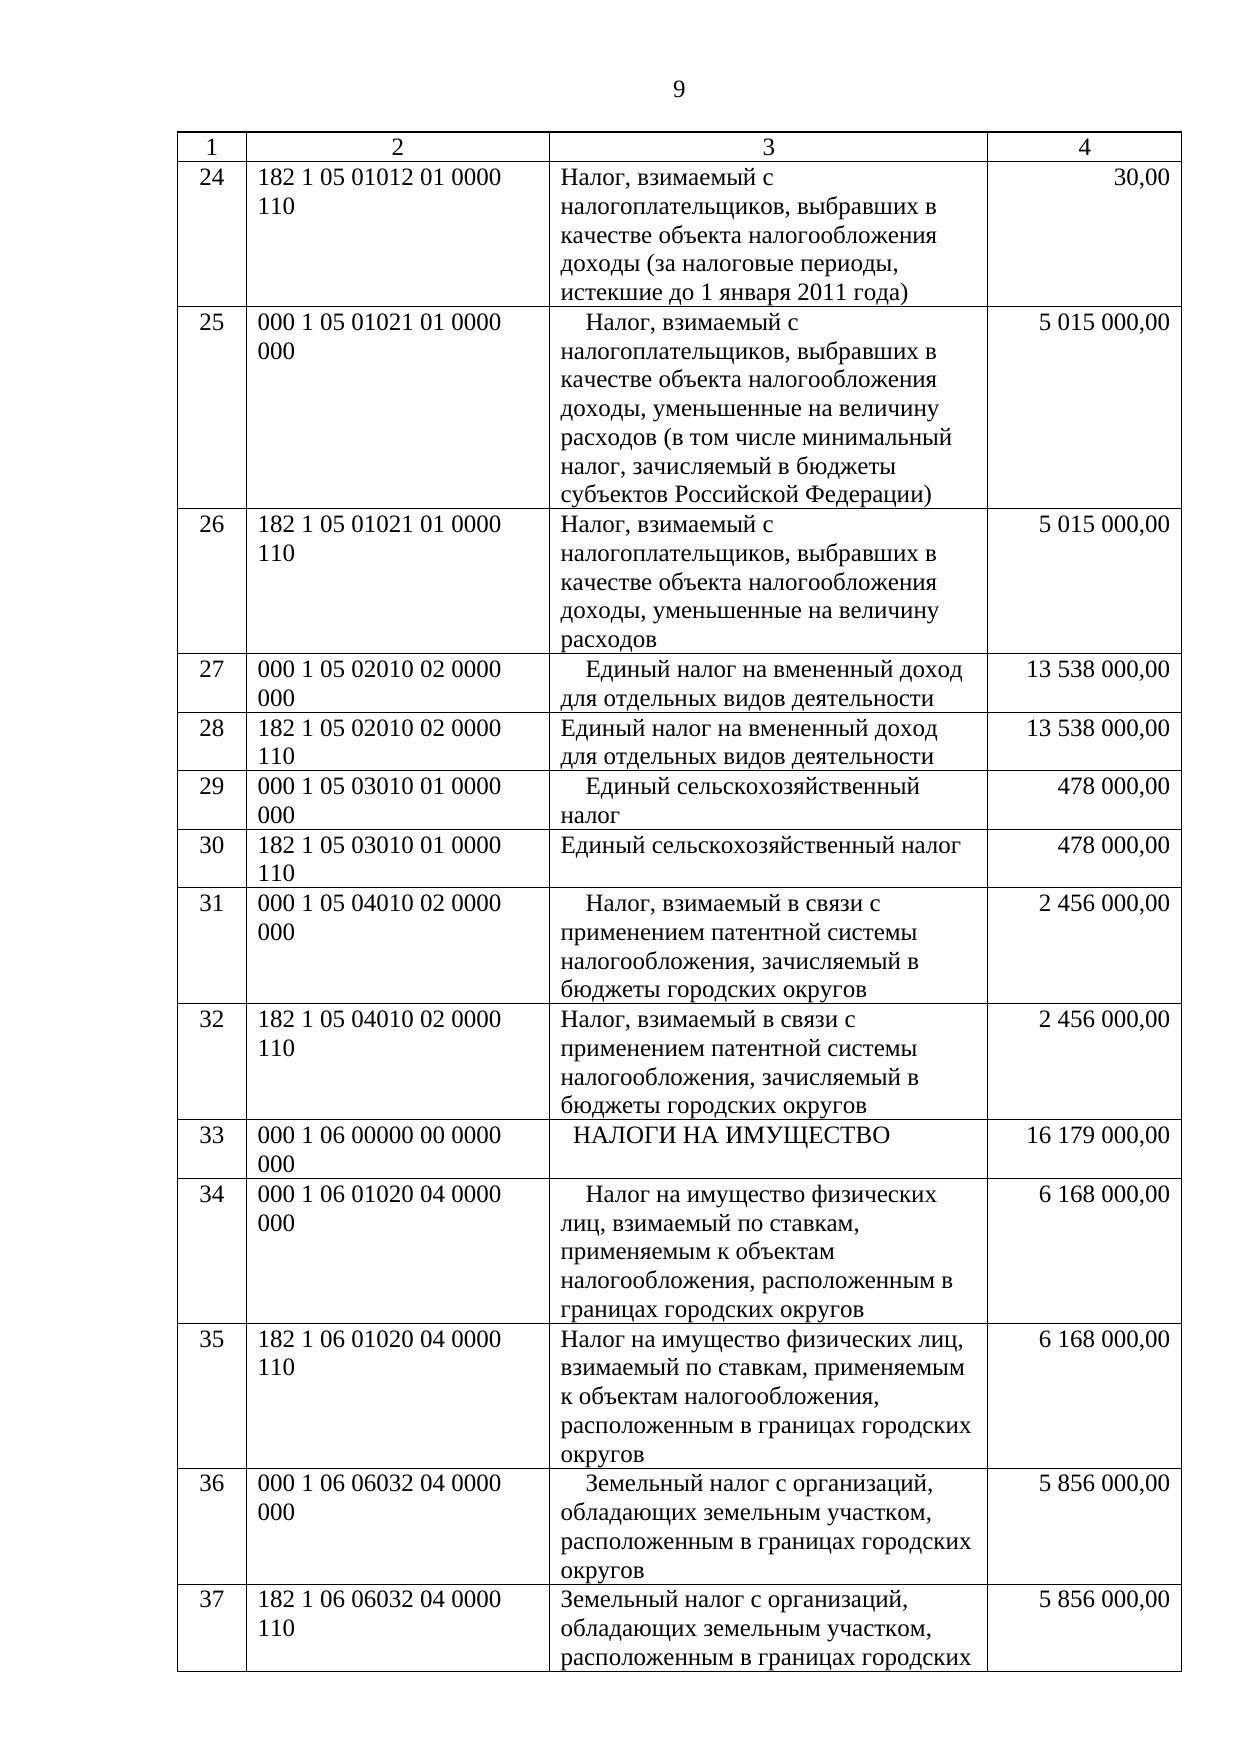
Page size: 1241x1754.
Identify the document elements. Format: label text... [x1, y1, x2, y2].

table_cell 182 1 05 03010 01 0000 110 [247, 830, 549, 887]
table_cell Налог, взимаемый с налогоплательщиков, выбравших в качестве объекта налогообложения доходы, уменьшенные на величину расходов [550, 509, 987, 653]
table_cell 30,00 [988, 162, 1181, 306]
table_cell 6 168 000,00 [988, 1324, 1181, 1467]
table_cell 478 000,00 [988, 771, 1181, 829]
table_cell 26 [178, 509, 246, 653]
table_cell 24 [178, 162, 246, 306]
table_cell Налог, взимаемый с налогоплательщиков, выбравших в качестве объекта налогообложения доходы, уменьшенные на величину расходов (в том числе минимальный налог, зачисляемый в бюджеты субъектов Российской Федерации) [550, 307, 987, 508]
table_cell Единый сельскохозяйственный налог [550, 771, 987, 829]
table_cell 6 168 000,00 [988, 1179, 1181, 1323]
table_cell 13 538 000,00 [988, 654, 1181, 712]
table_cell 27 [178, 654, 246, 712]
table_cell 5 856 000,00 [988, 1585, 1181, 1671]
table_header 4 [988, 133, 1181, 161]
table_cell 000 1 05 04010 02 0000 000 [247, 888, 549, 1003]
table_cell 35 [178, 1324, 246, 1467]
table_cell 000 1 05 02010 02 0000 000 [247, 654, 549, 712]
table_cell Налог на имущество физических лиц, взимаемый по ставкам, применяемым к объектам налогообложения, расположенным в границах городских округов [550, 1324, 987, 1467]
table_cell 31 [178, 888, 246, 1003]
table_cell Налог на имущество физических лиц, взимаемый по ставкам, применяемым к объектам налогообложения, расположенным в границах городских округов [550, 1179, 987, 1323]
table_cell 16 179 000,00 [988, 1120, 1181, 1178]
table_cell Налог, взимаемый в связи с применением патентной системы налогообложения, зачисляемый в бюджеты городских округов [550, 1004, 987, 1119]
table_cell 182 1 05 01012 01 0000 110 [247, 162, 549, 306]
table_cell 25 [178, 307, 246, 508]
table_cell 182 1 06 06032 04 0000 110 [247, 1585, 549, 1671]
table_header 1 [178, 133, 246, 161]
table_cell 000 1 05 01021 01 0000 000 [247, 307, 549, 508]
table_cell Налог, взимаемый с налогоплательщиков, выбравших в качестве объекта налогообложения доходы (за налоговые периоды, истекшие до 1 января 2011 года) [550, 162, 987, 306]
table_cell 2 456 000,00 [988, 1004, 1181, 1119]
table_cell 000 1 06 06032 04 0000 000 [247, 1469, 549, 1583]
table_cell 2 456 000,00 [988, 888, 1181, 1003]
table_cell 30 [178, 830, 246, 887]
table_cell 33 [178, 1120, 246, 1178]
table_cell 36 [178, 1469, 246, 1583]
table_cell 29 [178, 771, 246, 829]
table_cell Земельный налог с организаций, обладающих земельным участком, расположенным в границах городских округов [550, 1469, 987, 1583]
table_cell Земельный налог с организаций, обладающих земельным участком, расположенным в границах городских [550, 1585, 987, 1671]
table_header 3 [550, 133, 987, 161]
table_cell 478 000,00 [988, 830, 1181, 887]
table_cell 182 1 05 02010 02 0000 110 [247, 713, 549, 770]
table_cell 000 1 06 00000 00 0000 000 [247, 1120, 549, 1178]
table_cell Единый налог на вмененный доход для отдельных видов деятельности [550, 713, 987, 770]
table_cell 182 1 06 01020 04 0000 110 [247, 1324, 549, 1467]
table_cell Единый сельскохозяйственный налог [550, 830, 987, 887]
table_cell 182 1 05 04010 02 0000 110 [247, 1004, 549, 1119]
table_cell Налог, взимаемый в связи с применением патентной системы налогообложения, зачисляемый в бюджеты городских округов [550, 888, 987, 1003]
table_cell 13 538 000,00 [988, 713, 1181, 770]
table_cell 182 1 05 01021 01 0000 110 [247, 509, 549, 653]
table_cell 5 015 000,00 [988, 509, 1181, 653]
table_cell 37 [178, 1585, 246, 1671]
table_cell НАЛОГИ НА ИМУЩЕСТВО [550, 1120, 987, 1178]
table_cell Единый налог на вмененный доход для отдельных видов деятельности [550, 654, 987, 712]
table_cell 28 [178, 713, 246, 770]
table_cell 5 015 000,00 [988, 307, 1181, 508]
table_cell 000 1 06 01020 04 0000 000 [247, 1179, 549, 1323]
table_header 2 [247, 133, 549, 161]
table_cell 000 1 05 03010 01 0000 000 [247, 771, 549, 829]
table_cell 32 [178, 1004, 246, 1119]
table_cell 5 856 000,00 [988, 1469, 1181, 1583]
table_cell 34 [178, 1179, 246, 1323]
